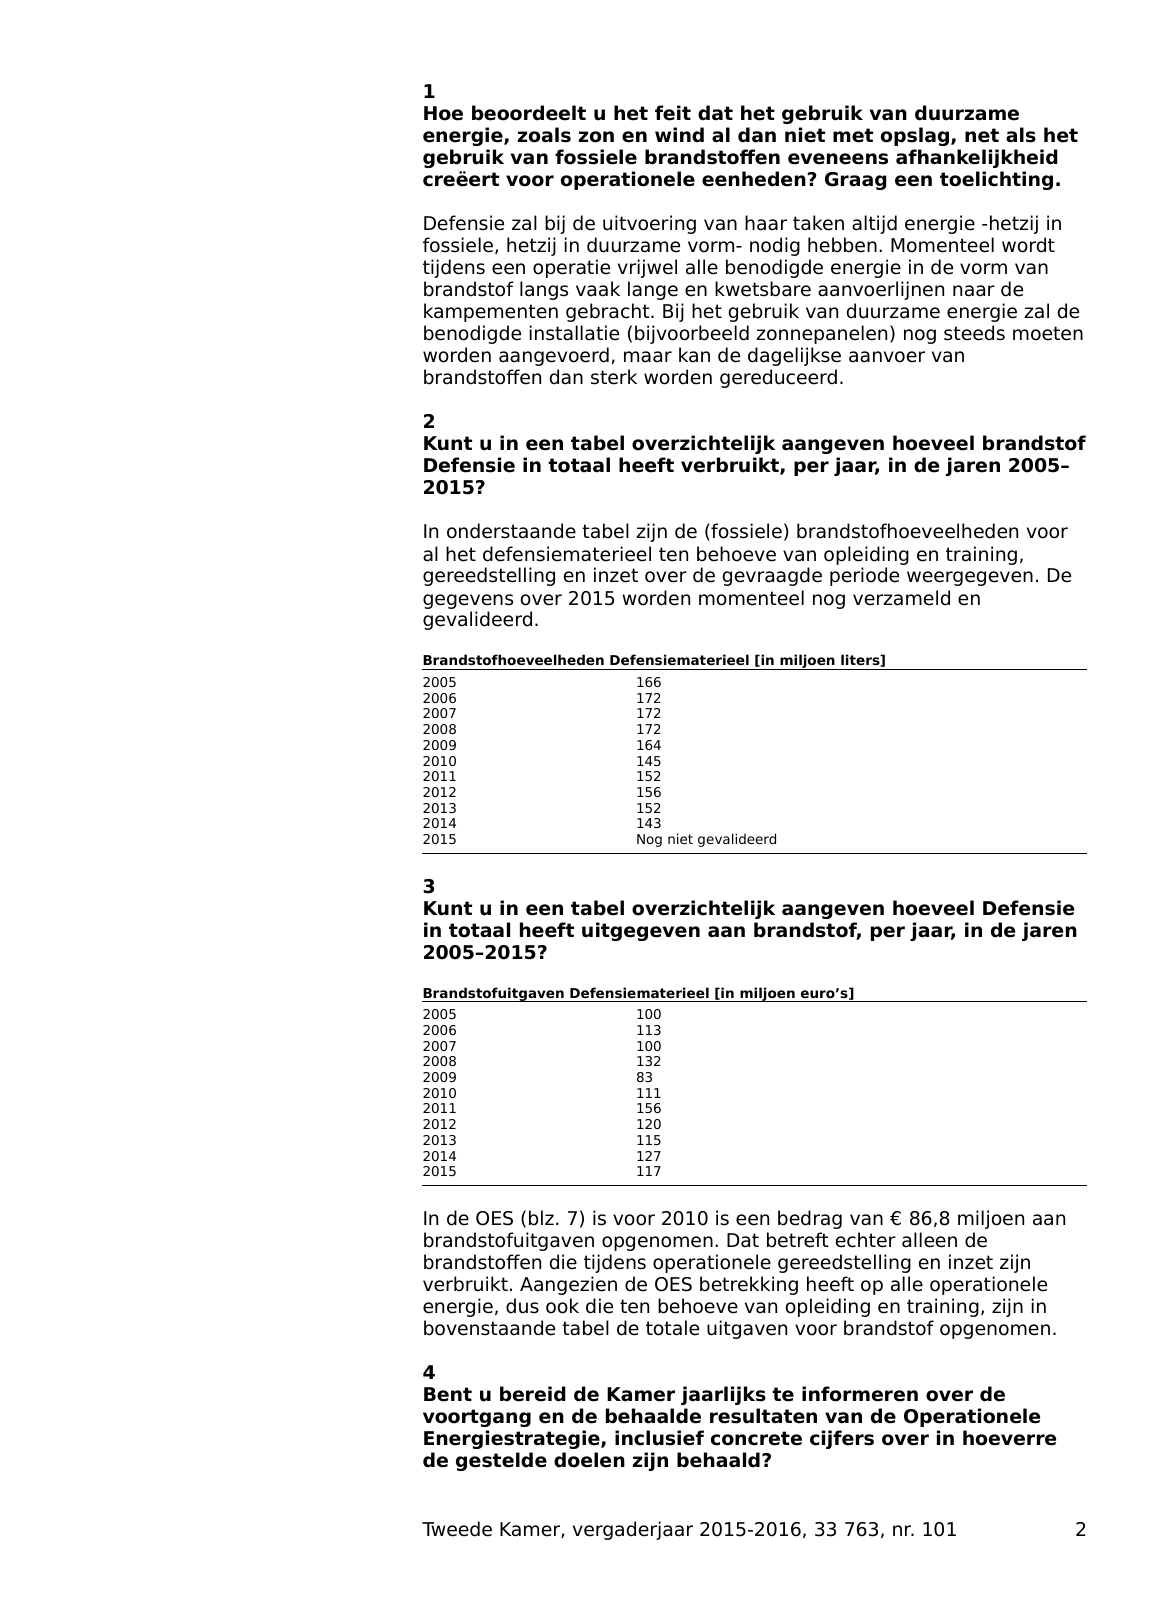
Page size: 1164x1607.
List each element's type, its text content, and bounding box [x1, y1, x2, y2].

table_cell 127 [630, 1149, 1087, 1164]
text 1 [422, 81, 1087, 103]
table_cell 172 [630, 690, 1087, 706]
text 2 [422, 411, 1087, 433]
table_cell 172 [630, 722, 1087, 738]
table_cell 152 [630, 801, 1087, 816]
table_cell 2011 [422, 1101, 630, 1117]
table_cell 2005 [422, 670, 630, 690]
table_cell 113 [630, 1023, 1087, 1038]
table_cell Nog niet gevalideerd [630, 832, 1087, 852]
table_cell 2013 [422, 1133, 630, 1148]
table_cell 2009 [422, 738, 630, 753]
table_cell 152 [630, 769, 1087, 785]
table_cell 111 [630, 1086, 1087, 1101]
table_cell 117 [630, 1164, 1087, 1184]
table_cell 143 [630, 816, 1087, 832]
table_cell 2006 [422, 690, 630, 706]
table_cell 2010 [422, 753, 630, 769]
table_cell 2014 [422, 816, 630, 832]
table_cell 2012 [422, 785, 630, 801]
text Kunt u in een tabel overzichtelijk aangeven hoeveel brandstof Defensie in totaal heeft verbruikt, per jaar, in de jaren 2005–2015? [422, 433, 1087, 499]
table_cell 132 [630, 1054, 1087, 1070]
table_header Brandstofuitgaven Defensiematerieel [in miljoen euro’s] [422, 985, 1087, 1001]
table_cell 172 [630, 706, 1087, 722]
table_cell 100 [630, 1038, 1087, 1054]
table_cell 145 [630, 753, 1087, 769]
table_cell 120 [630, 1117, 1087, 1133]
table_cell 2008 [422, 1054, 630, 1070]
table_cell 115 [630, 1133, 1087, 1148]
table_cell 83 [630, 1070, 1087, 1086]
table_cell 2008 [422, 722, 630, 738]
table_cell 2007 [422, 706, 630, 722]
table_cell 2007 [422, 1038, 630, 1054]
table_cell 2011 [422, 769, 630, 785]
table_cell 2005 [422, 1002, 630, 1023]
table_cell 2010 [422, 1086, 630, 1101]
table_cell 2015 [422, 832, 630, 852]
text In onderstaande tabel zijn de (fossiele) brandstofhoeveelheden voor al het defensiematerieel ten behoeve van opleiding en training, gereedstelling en inzet over de gevraagde periode weergegeven. De gegevens over 2015 worden momenteel nog verzameld en gevalideerd. [422, 521, 1087, 631]
table_header Brandstofhoeveelheden Defensiematerieel [in miljoen liters] [422, 653, 1087, 669]
table_cell 2013 [422, 801, 630, 816]
text Defensie zal bij de uitvoering van haar taken altijd energie -hetzij in fossiele, hetzij in duurzame vorm- nodig hebben. Momenteel wordt tijdens een operatie vrijwel alle benodigde energie in de vorm van brandstof langs vaak lange en kwetsbare aanvoerlijnen naar de kampementen gebracht. Bij het gebruik van duurzame energie zal de benodigde installatie (bijvoorbeeld zonnepanelen) nog steeds moeten worden aangevoerd, maar kan de dagelijkse aanvoer van brandstoffen dan sterk worden gereduceerd. [422, 213, 1087, 389]
text Bent u bereid de Kamer jaarlijks te informeren over de voortgang en de behaalde resultaten van de Operationele Energiestrategie, inclusief concrete cijfers over in hoeverre de gestelde doelen zijn behaald? [422, 1384, 1087, 1472]
table_cell 2009 [422, 1070, 630, 1086]
text 4 [422, 1362, 1087, 1384]
table_cell 100 [630, 1002, 1087, 1023]
text Kunt u in een tabel overzichtelijk aangeven hoeveel Defensie in totaal heeft uitgegeven aan brandstof, per jaar, in de jaren 2005–2015? [422, 898, 1087, 963]
text In de OES (blz. 7) is voor 2010 is een bedrag van € 86,8 miljoen aan brandstofuitgaven opgenomen. Dat betreft echter alleen de brandstoffen die tijdens operationele gereedstelling en inzet zijn verbruikt. Aangezien de OES betrekking heeft op alle operationele energie, dus ook die ten behoeve van opleiding en training, zijn in bovenstaande tabel de totale uitgaven voor brandstof opgenomen. [422, 1208, 1087, 1340]
text Hoe beoordeelt u het feit dat het gebruik van duurzame energie, zoals zon en wind al dan niet met opslag, net als het gebruik van fossiele brandstoffen eveneens afhankelijkheid creëert voor operationele eenheden? Graag een toelichting. [422, 103, 1087, 191]
table_cell 2015 [422, 1164, 630, 1184]
table_cell 156 [630, 1101, 1087, 1117]
table_cell 156 [630, 785, 1087, 801]
table_cell 2012 [422, 1117, 630, 1133]
table_cell 164 [630, 738, 1087, 753]
table_cell 2014 [422, 1149, 630, 1164]
text 3 [422, 876, 1087, 898]
table_cell 166 [630, 670, 1087, 690]
table_cell 2006 [422, 1023, 630, 1038]
